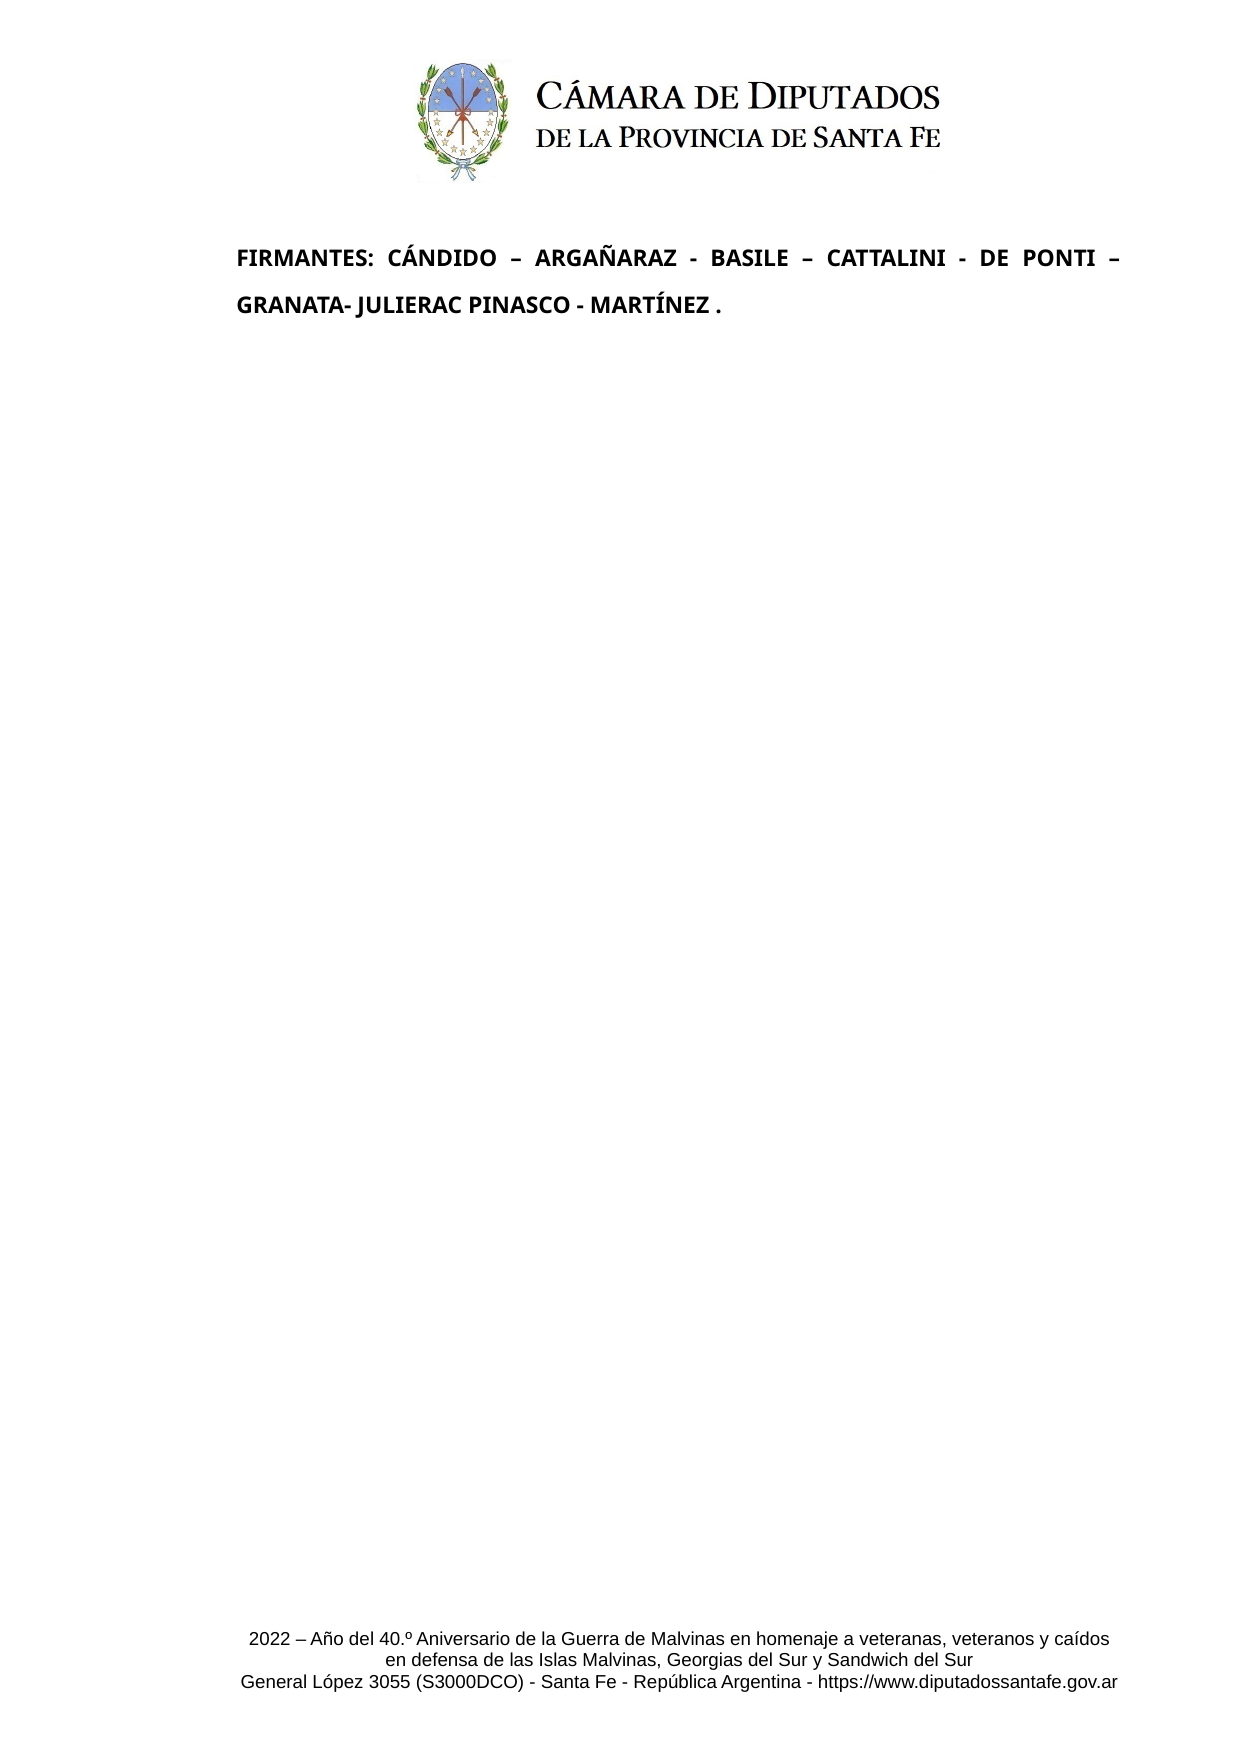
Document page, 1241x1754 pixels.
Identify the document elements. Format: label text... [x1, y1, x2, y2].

text FIRMANTES: CÁNDIDO – ARGAÑARAZ - BASILE – CATTALINI - DE PONTI –GRANATA- JULIERAC PINASCO - MARTÍNEZ . [236, 242, 1122, 320]
picture [413, 59, 945, 183]
